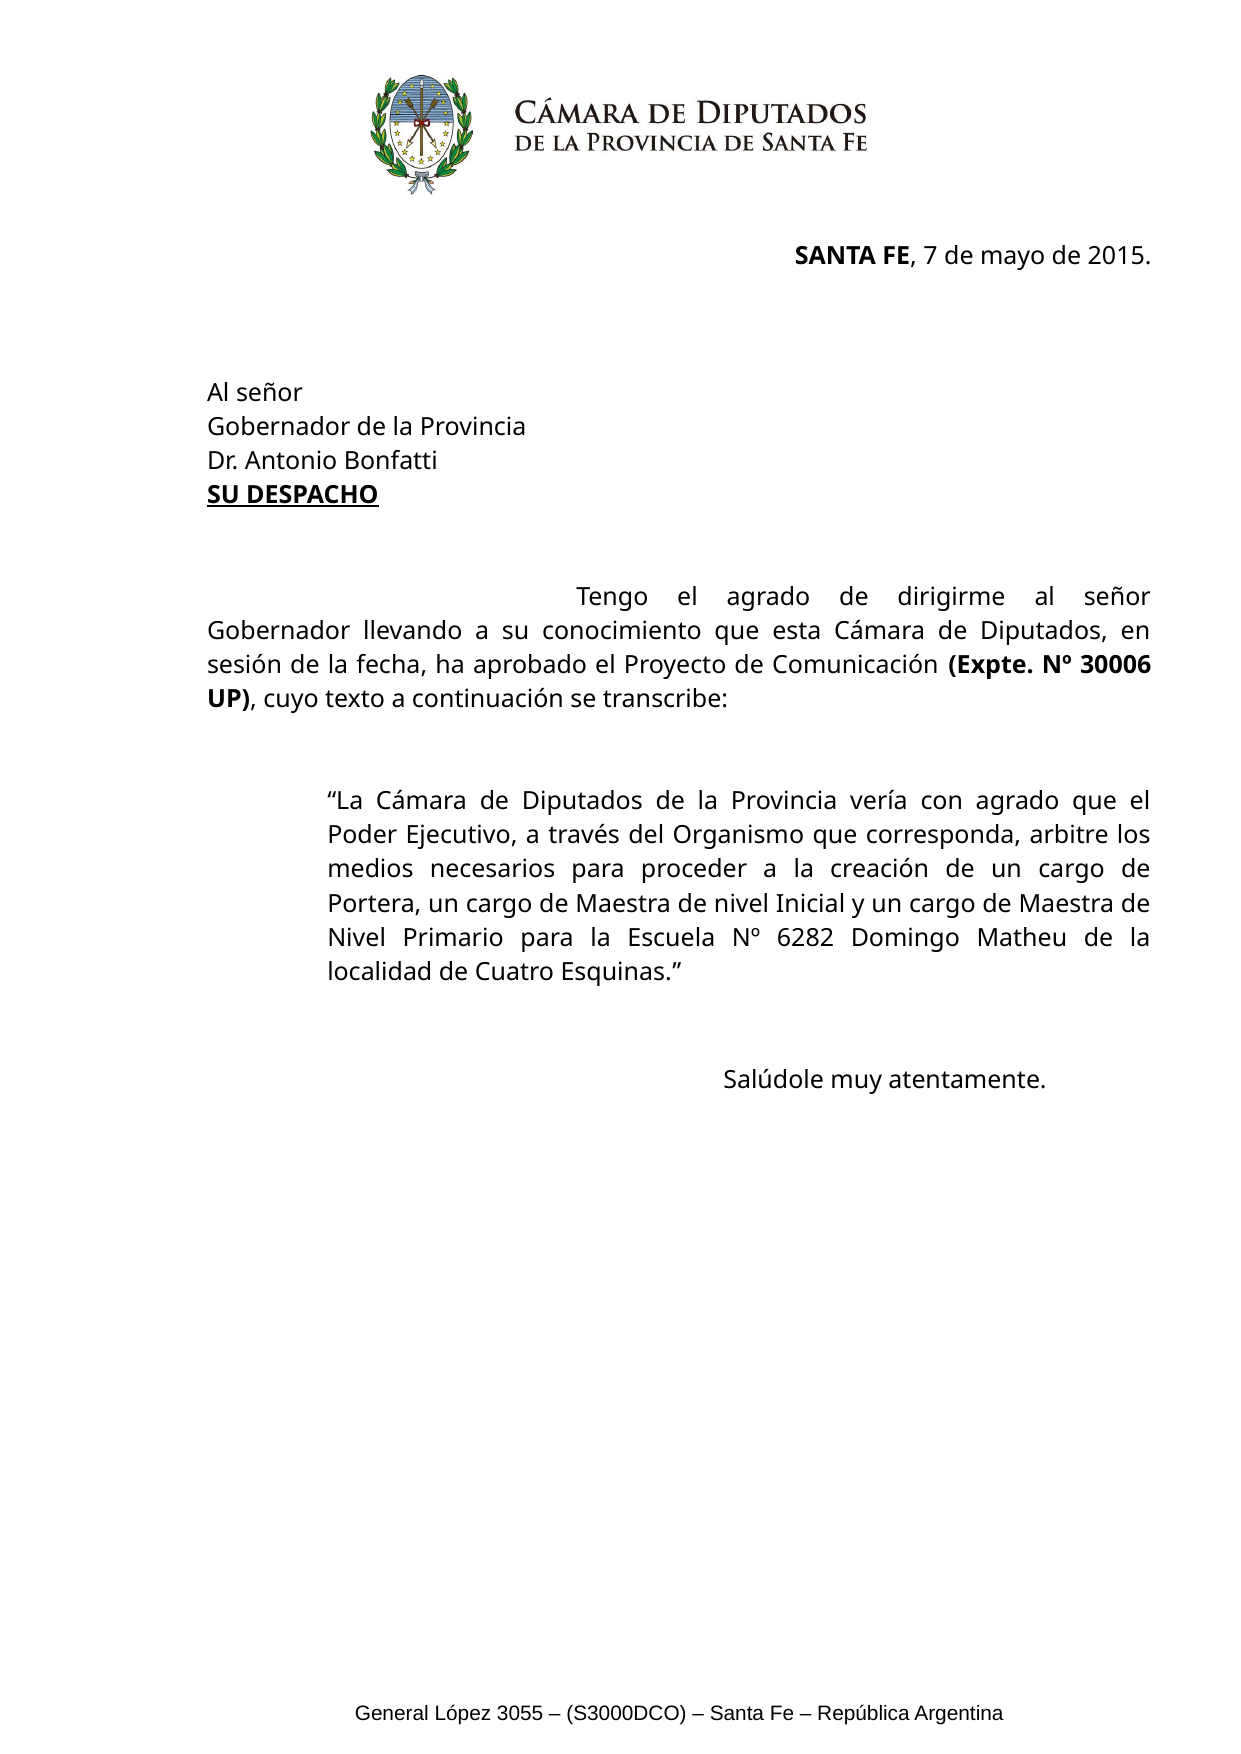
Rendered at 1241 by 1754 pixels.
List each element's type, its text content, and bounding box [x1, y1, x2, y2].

text “La Cámara de Diputados de la Provincia vería con agrado que el Poder Ejecutivo, a través del Organismo que corresponda, arbitre los medios necesarios para proceder a la creación de un cargo de Portera, un cargo de Maestra de nivel Inicial y un cargo de Maestra de Nivel Primario para la Escuela Nº 6282 Domingo Matheu de la localidad de Cuatro Esquinas.” [327, 783, 1152, 987]
text Gobernador de la Provincia [207, 408, 1152, 442]
picture [370, 75, 867, 199]
text SU DESPACHO [207, 476, 1152, 511]
text Tengo el agrado de dirigirme al señor Gobernador llevando a su conocimiento que esta Cámara de Diputados, en sesión de la fecha, ha aprobado el Proyecto de Comunicación (Expte. Nº 30006 UP), cuyo texto a continuación se transcribe: [207, 579, 1152, 715]
text Al señor [207, 374, 1152, 408]
text Salúdole muy atentamente. [649, 1061, 1152, 1096]
text SANTA FE, 7 de mayo de 2015. [207, 238, 1152, 272]
text Dr. Antonio Bonfatti [207, 442, 1152, 476]
